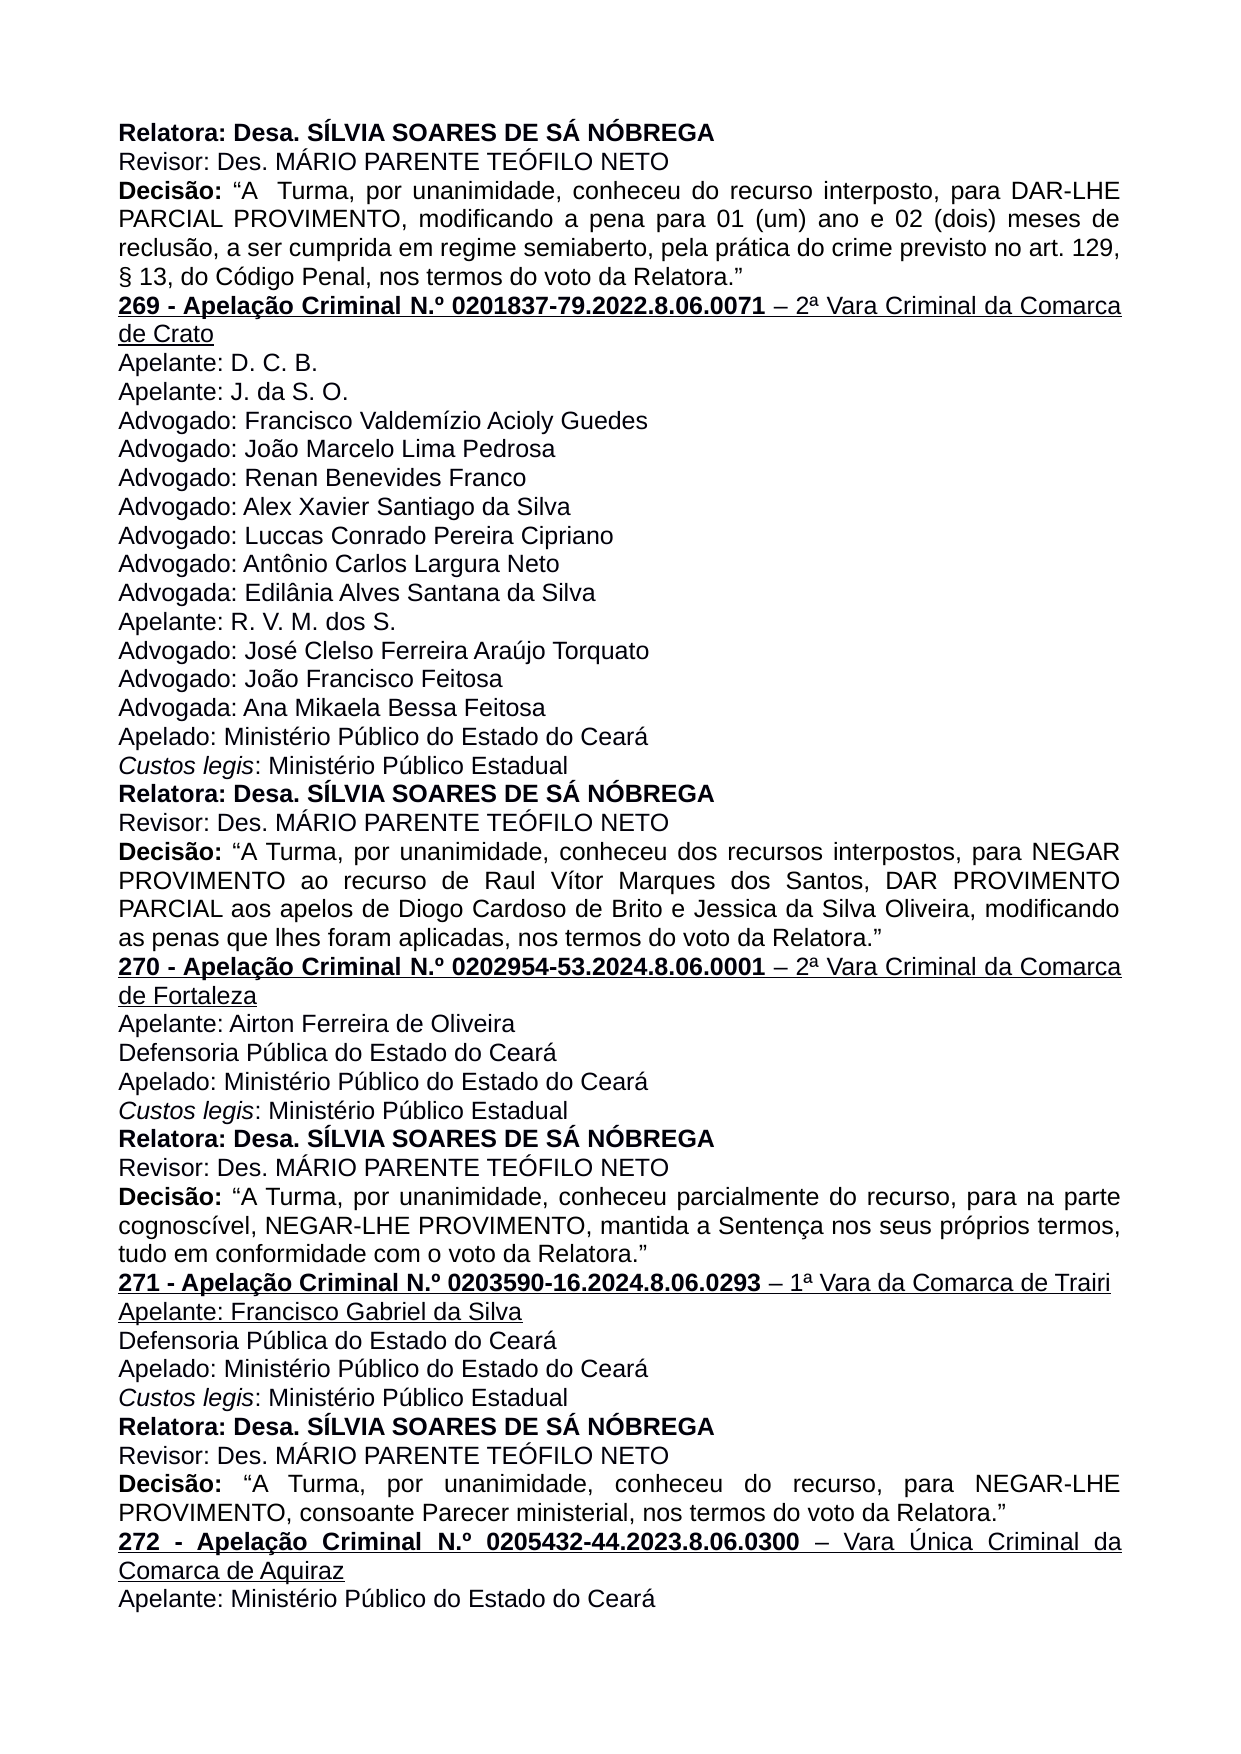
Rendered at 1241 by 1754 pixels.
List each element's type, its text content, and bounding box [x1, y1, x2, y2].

text Defensoria Pública do Estado do Ceará [118, 1326, 1122, 1354]
text Revisor: Des. MÁRIO PARENTE TEÓFILO NETO [118, 1153, 1122, 1182]
text Advogado: José Clelso Ferreira Araújo Torquato [118, 636, 1122, 664]
text Apelante: Francisco Gabriel da Silva [118, 1297, 1122, 1326]
text Relatora: Desa. SÍLVIA SOARES DE SÁ NÓBREGA [118, 779, 1122, 808]
text Apelado: Ministério Público do Estado do Ceará [118, 722, 1122, 751]
text Custos legis: Ministério Público Estadual [118, 1383, 1122, 1412]
text Advogada: Edilânia Alves Santana da Silva [118, 578, 1122, 607]
text Apelante: D. C. B. [118, 348, 1122, 377]
text Relatora: Desa. SÍLVIA SOARES DE SÁ NÓBREGA [118, 1412, 1122, 1441]
text 270 - Apelação Criminal N.º 0202954-53.2024.8.06.0001 – 2ª Vara Criminal da Comarca [118, 952, 1122, 977]
text Decisão: “A Turma, por unanimidade, conheceu parcialmente do recurso, para na parte cognoscível, NEGAR-LHE PROVIMENTO, mantida a Sentença nos seus próprios termos, tudo em conformidade com o voto da Relatora.” [118, 1182, 1122, 1268]
text Defensoria Pública do Estado do Ceará [118, 1038, 1122, 1067]
text Advogado: Alex Xavier Santiago da Silva [118, 492, 1122, 521]
text Advogado: João Marcelo Lima Pedrosa [118, 434, 1122, 463]
text Decisão: “A Turma, por unanimidade, conheceu do recurso, para NEGAR-LHE PROVIMENTO, consoante Parecer ministerial, nos termos do voto da Relatora.” [118, 1469, 1122, 1527]
text 271 - Apelação Criminal N.º 0203590-16.2024.8.06.0293 – 1ª Vara da Comarca de Trairi [118, 1268, 1122, 1297]
text Advogada: Ana Mikaela Bessa Feitosa [118, 693, 1122, 722]
text Apelante: R. V. M. dos S. [118, 607, 1122, 636]
text de Crato [118, 317, 1122, 348]
text Apelante: J. da S. O. [118, 377, 1122, 406]
text Apelado: Ministério Público do Estado do Ceará [118, 1067, 1122, 1096]
text Advogado: João Francisco Feitosa [118, 664, 1122, 693]
text Decisão: “A Turma, por unanimidade, conheceu dos recursos interpostos, para NEGAR PROVIMENTO ao recurso de Raul Vítor Marques dos Santos, DAR PROVIMENTO PARCIAL aos apelos de Diogo Cardoso de Brito e Jessica da Silva Oliveira, modificando as penas que lhes foram aplicadas, nos termos do voto da Relatora.” [118, 837, 1122, 952]
text Custos legis: Ministério Público Estadual [118, 1096, 1122, 1124]
text Advogado: Renan Benevides Franco [118, 463, 1122, 492]
text Relatora: Desa. SÍLVIA SOARES DE SÁ NÓBREGA [118, 118, 1122, 147]
text 272 - Apelação Criminal N.º 0205432-44.2023.8.06.0300 – Vara Única Criminal da [118, 1527, 1122, 1552]
text Apelado: Ministério Público do Estado do Ceará [118, 1354, 1122, 1383]
text 269 - Apelação Criminal N.º 0201837-79.2022.8.06.0071 – 2ª Vara Criminal da Comarca [118, 291, 1122, 316]
text Advogado: Francisco Valdemízio Acioly Guedes [118, 406, 1122, 434]
text Decisão: “A Turma, por unanimidade, conheceu do recurso interposto, para DAR-LHE PARCIAL PROVIMENTO, modificando a pena para 01 (um) ano e 02 (dois) meses de reclusão, a ser cumprida em regime semiaberto, pela prática do crime previsto no art. 129, § 13, do Código Penal, nos termos do voto da Relatora.” [118, 176, 1122, 291]
text Apelante: Ministério Público do Estado do Ceará [118, 1584, 1122, 1613]
text Revisor: Des. MÁRIO PARENTE TEÓFILO NETO [118, 1441, 1122, 1469]
text Comarca de Aquiraz [118, 1553, 1122, 1584]
text Relatora: Desa. SÍLVIA SOARES DE SÁ NÓBREGA [118, 1124, 1122, 1153]
text Custos legis: Ministério Público Estadual [118, 751, 1122, 779]
text Apelante: Airton Ferreira de Oliveira [118, 1009, 1122, 1038]
text Advogado: Antônio Carlos Largura Neto [118, 549, 1122, 578]
text Revisor: Des. MÁRIO PARENTE TEÓFILO NETO [118, 808, 1122, 837]
text Revisor: Des. MÁRIO PARENTE TEÓFILO NETO [118, 147, 1122, 176]
text de Fortaleza [118, 978, 1122, 1009]
text Advogado: Luccas Conrado Pereira Cipriano [118, 521, 1122, 549]
